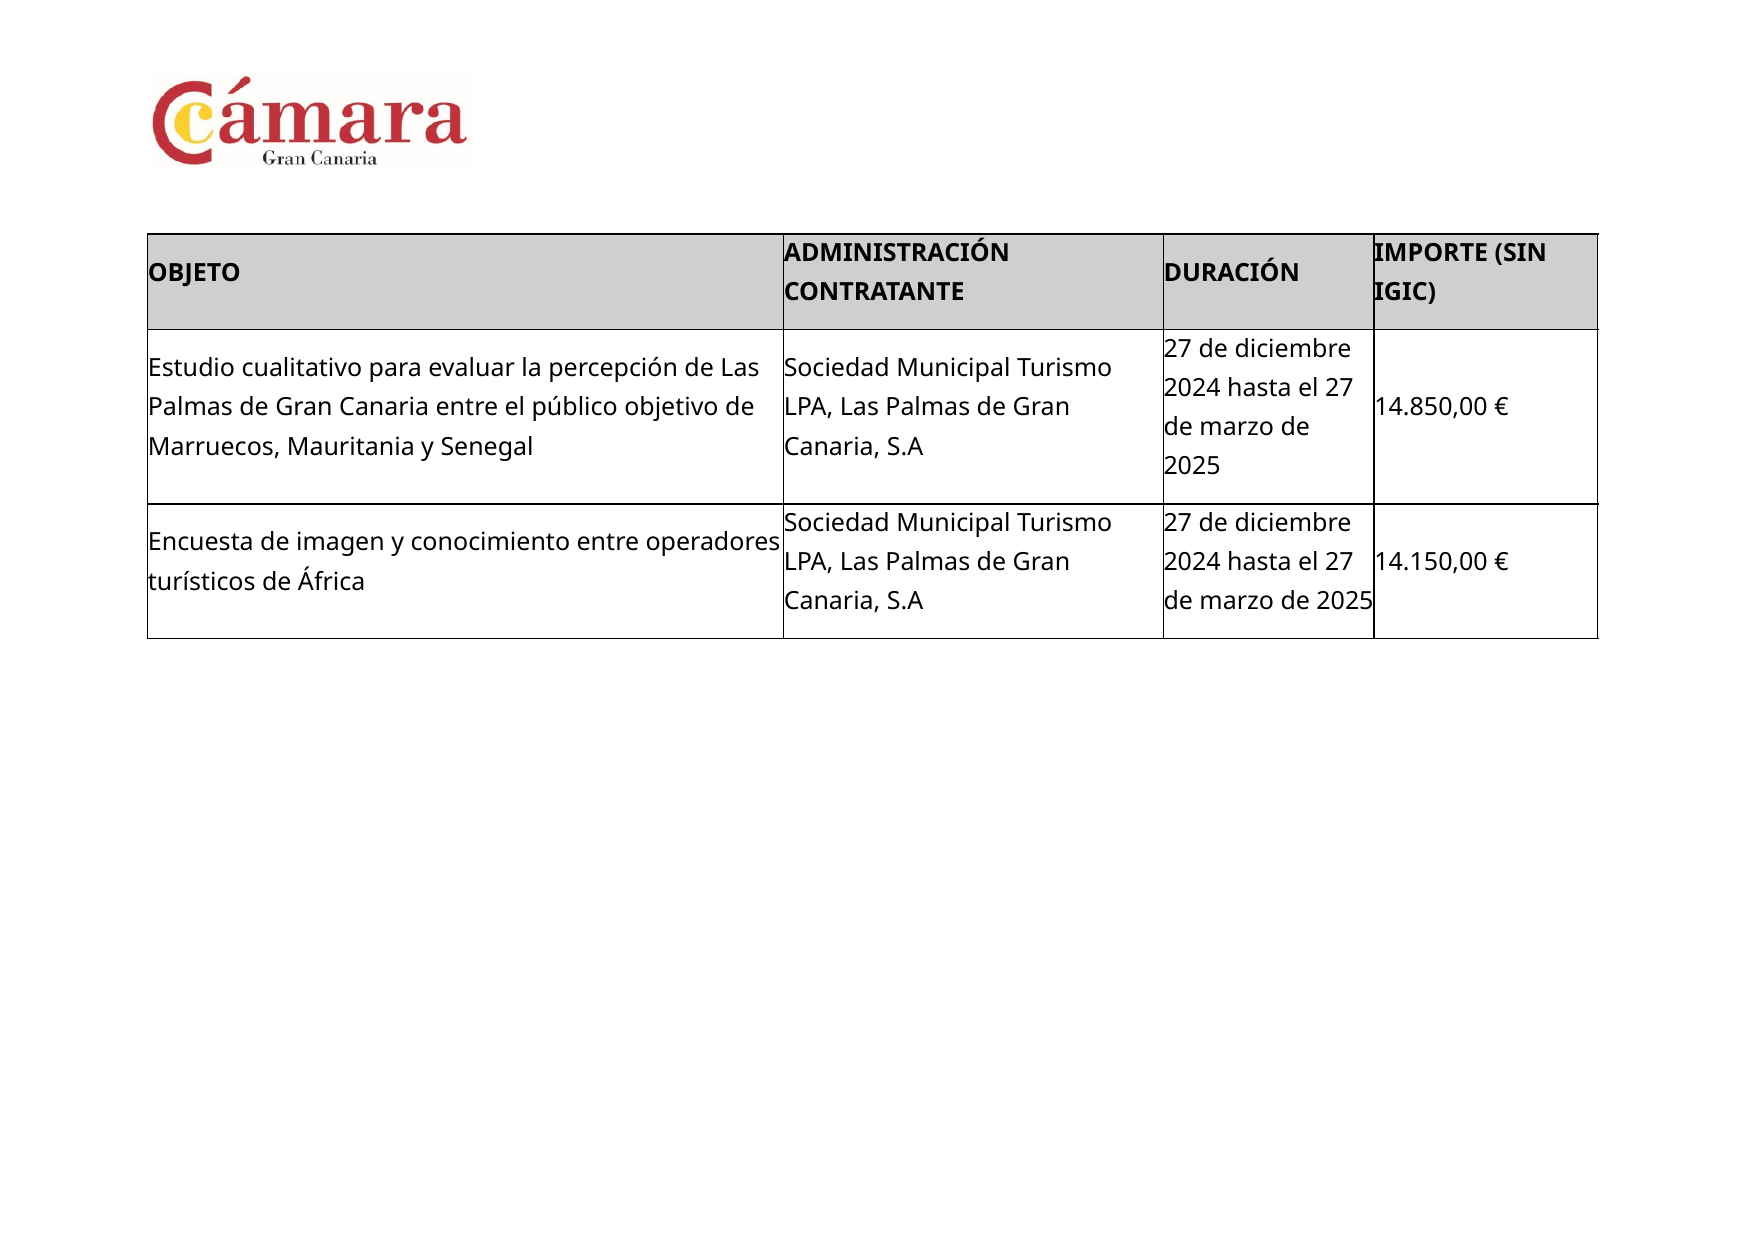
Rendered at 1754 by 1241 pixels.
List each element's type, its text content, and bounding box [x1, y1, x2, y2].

table_cell Encuesta de imagen y conocimiento entre operadores turísticos de África [148, 505, 783, 638]
table_cell 27 de diciembre 2024 hasta el 27 de marzo de 2025 [1164, 505, 1373, 638]
table_header DURACIÓN [1164, 235, 1373, 329]
table_cell Sociedad Municipal Turismo LPA, Las Palmas de Gran Canaria, S.A [784, 505, 1163, 638]
table_header OBJETO [148, 235, 783, 329]
table_header ADMINISTRACIÓN CONTRATANTE [784, 235, 1163, 329]
table_cell Estudio cualitativo para evaluar la percepción de Las Palmas de Gran Canaria entre el público objetivo de Marruecos, Mauritania y Senegal [148, 330, 783, 503]
table_header IMPORTE (SIN IGIC) [1375, 235, 1597, 329]
table_cell Sociedad Municipal Turismo LPA, Las Palmas de Gran Canaria, S.A [784, 330, 1163, 503]
table_cell 14.850,00 € [1375, 330, 1597, 503]
table_cell 27 de diciembre 2024 hasta el 27 de marzo de 2025 [1164, 330, 1373, 503]
table_cell 14.150,00 € [1375, 505, 1597, 638]
